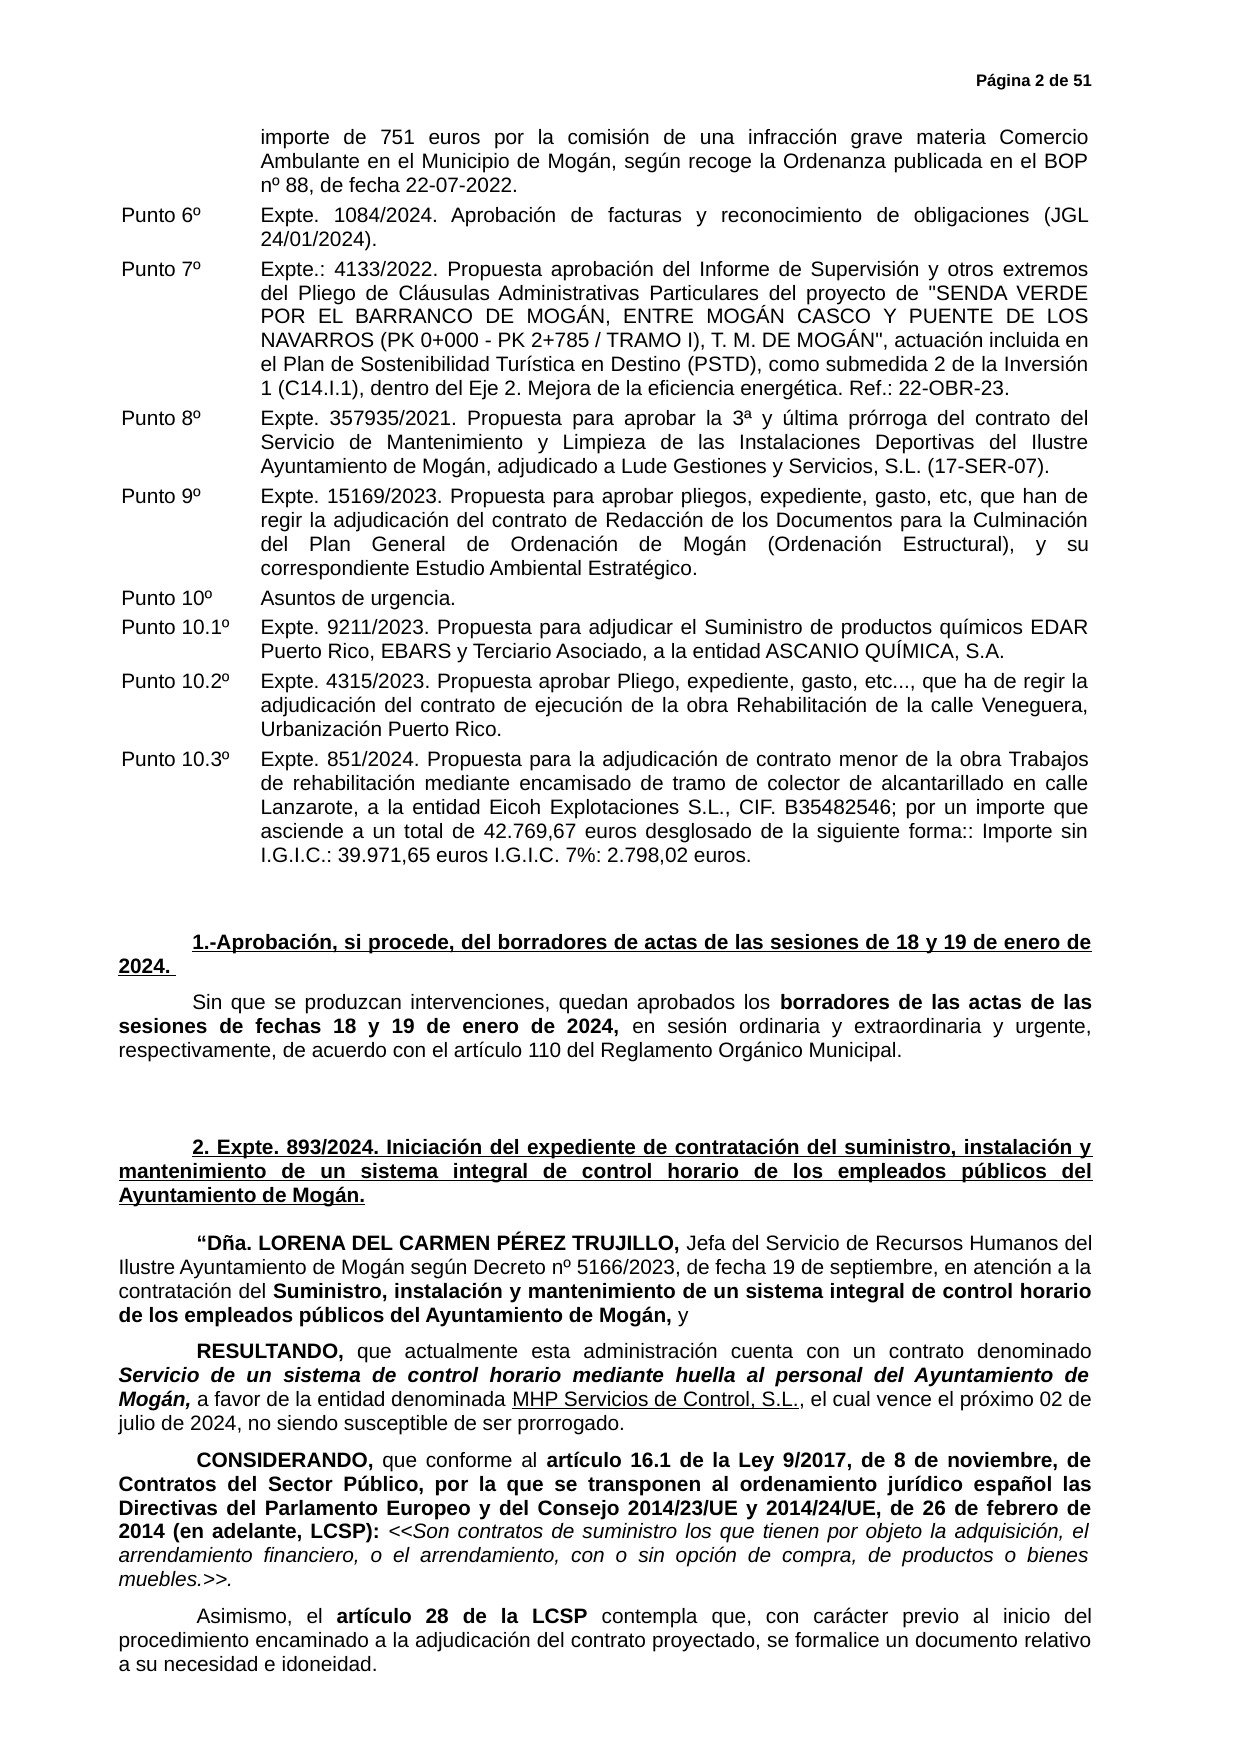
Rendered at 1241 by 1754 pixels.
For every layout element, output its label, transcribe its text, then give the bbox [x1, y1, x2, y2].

text Sin que se produzcan intervenciones, quedan aprobados los borradores de las actas de las sesiones de fechas 18 y 19 de enero de 2024, en sesión ordinaria y extraordinaria y urgente, respectivamente, de acuerdo con el artículo 110 del Reglamento Orgánico Municipal. [118, 990, 1092, 1062]
table_cell Expte. 1084/2024. Aprobación de facturas y reconocimiento de obligaciones (JGL 24/01/2024). [258, 200, 1092, 253]
table_cell Expte. 851/2024. Propuesta para la adjudicación de contrato menor de la obra Trabajos de rehabilitación mediante encamisado de tramo de colector de alcantarillado en calle Lanzarote, a la entidad Eicoh Explotaciones S.L., CIF. B35482546; por un importe que asciende a un total de 42.769,67 euros desglosado de la siguiente forma:: Importe sin I.G.I.C.: 39.971,65 euros I.G.I.C. 7%: 2.798,02 euros. [258, 744, 1092, 869]
table_cell [118, 122, 257, 200]
table_cell Expte. 357935/2021. Propuesta para aprobar la 3ª y última prórroga del contrato del Servicio de Mantenimiento y Limpieza de las Instalaciones Deportivas del Ilustre Ayuntamiento de Mogán, adjudicado a Lude Gestiones y Servicios, S.L. (17-SER-07). [258, 403, 1092, 481]
text CONSIDERANDO, que conforme al artículo 16.1 de la Ley 9/2017, de 8 de noviembre, de Contratos del Sector Público, por la que se transponen al ordenamiento jurídico español las Directivas del Parlamento Europeo y del Consejo 2014/23/UE y 2014/24/UE, de 26 de febrero de 2014 (en adelante, LCSP): <<Son contratos de suministro los que tienen por objeto la adquisición, el arrendamiento financiero, o el arrendamiento, con o sin opción de compra, de productos o bienes muebles.>>. [118, 1447, 1092, 1591]
table_cell Expte. 15169/2023. Propuesta para aprobar pliegos, expediente, gasto, etc, que han de regir la adjudicación del contrato de Redacción de los Documentos para la Culminación del Plan General de Ordenación de Mogán (Ordenación Estructural), y su correspondiente Estudio Ambiental Estratégico. [258, 481, 1092, 582]
text 1.-Aprobación, si procede, del borradores de actas de las sesiones de 18 y 19 de enero de 2024. [118, 906, 1092, 978]
table_cell Expte. 9211/2023. Propuesta para adjudicar el Suministro de productos químicos EDAR Puerto Rico, EBARS y Terciario Asociado, a la entidad ASCANIO QUÍMICA, S.A. [258, 612, 1092, 666]
table_cell Punto 10.3º [118, 744, 257, 869]
text Asimismo, el artículo 28 de la LCSP contempla que, con carácter previo al inicio del procedimiento encaminado a la adjudicación del contrato proyectado, se formalice un documento relativo a su necesidad e idoneidad. [118, 1604, 1092, 1676]
table_cell Expte.: 4133/2022. Propuesta aprobación del Informe de Supervisión y otros extremos del Pliego de Cláusulas Administrativas Particulares del proyecto de "SENDA VERDE POR EL BARRANCO DE MOGÁN, ENTRE MOGÁN CASCO Y PUENTE DE LOS NAVARROS (PK 0+000 - PK 2+785 / TRAMO I), T. M. DE MOGÁN", actuación incluida en el Plan de Sostenibilidad Turística en Destino (PSTD), como submedida 2 de la Inversión 1 (C14.I.1), dentro del Eje 2. Mejora de la eficiencia energética. Ref.: 22-OBR-23. [258, 254, 1092, 403]
table_cell Punto 6º [118, 200, 257, 253]
table_cell importe de 751 euros por la comisión de una infracción grave materia Comercio Ambulante en el Municipio de Mogán, según recoge la Ordenanza publicada en el BOP nº 88, de fecha 22-07-2022. [258, 122, 1092, 200]
text 2. Expte. 893/2024. Iniciación del expediente de contratación del suministro, instalación y mantenimiento de un sistema integral de control horario de los empleados públicos del [118, 1135, 1092, 1180]
table_cell Punto 10.1º [118, 612, 257, 666]
text Ayuntamiento de Mogán. [118, 1181, 1092, 1207]
table_cell Asuntos de urgencia. [258, 583, 1092, 612]
table_cell Punto 10.2º [118, 666, 257, 744]
table_cell Punto 10º [118, 583, 257, 612]
table_cell Punto 9º [118, 481, 257, 582]
table_cell Expte. 4315/2023. Propuesta aprobar Pliego, expediente, gasto, etc..., que ha de regir la adjudicación del contrato de ejecución de la obra Rehabilitación de la calle Veneguera, Urbanización Puerto Rico. [258, 666, 1092, 744]
table_cell Punto 7º [118, 254, 257, 403]
text “Dña. LORENA DEL CARMEN PÉREZ TRUJILLO, Jefa del Servicio de Recursos Humanos del Ilustre Ayuntamiento de Mogán según Decreto nº 5166/2023, de fecha 19 de septiembre, en atención a la contratación del Suministro, instalación y mantenimiento de un sistema integral de control horario de los empleados públicos del Ayuntamiento de Mogán, y [118, 1231, 1092, 1327]
text RESULTANDO, que actualmente esta administración cuenta con un contrato denominado Servicio de un sistema de control horario mediante huella al personal del Ayuntamiento de Mogán, a favor de la entidad denominada MHP Servicios de Control, S.L., el cual vence el próximo 02 de julio de 2024, no siendo susceptible de ser prorrogado. [118, 1339, 1092, 1435]
table_cell Punto 8º [118, 403, 257, 481]
